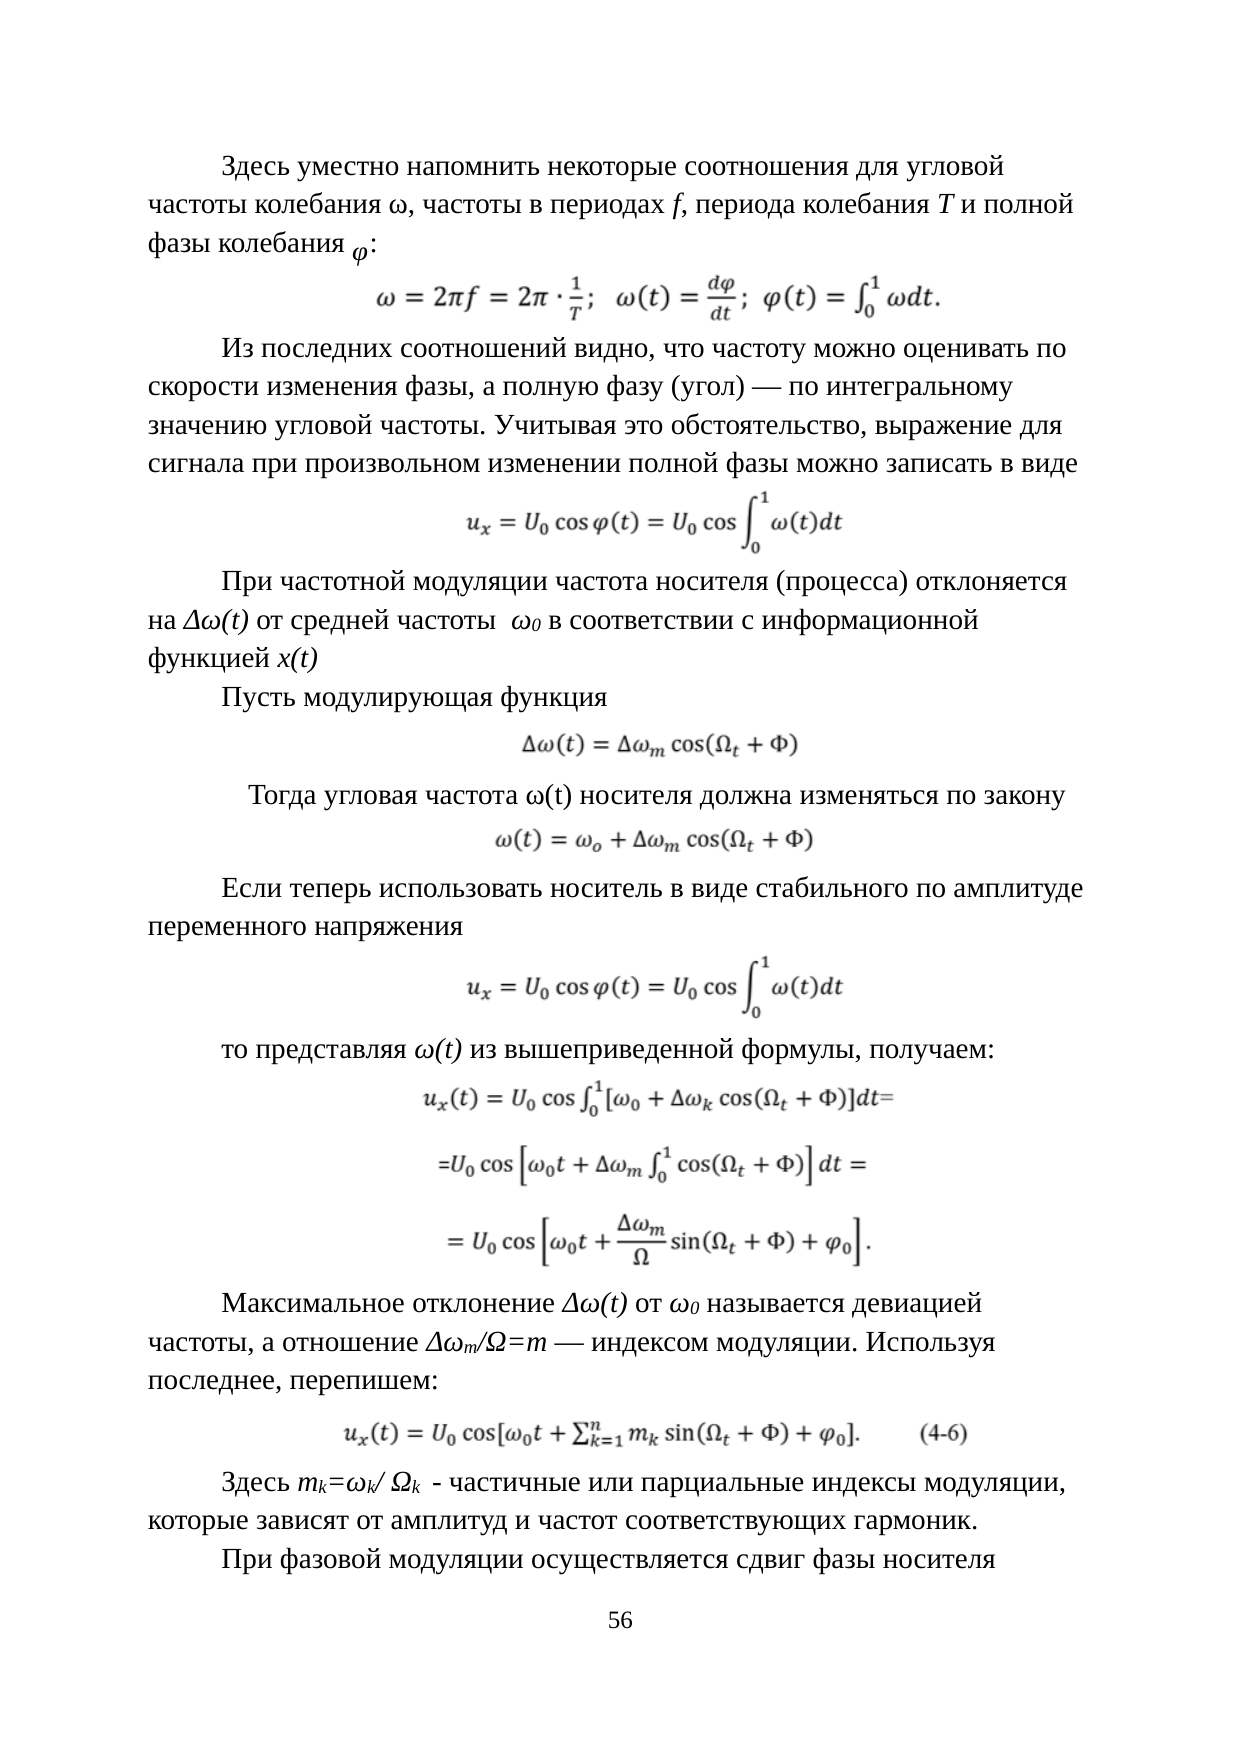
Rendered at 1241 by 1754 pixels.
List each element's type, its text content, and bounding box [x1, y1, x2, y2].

text Максимальное отклонение Δω(t) от ω0 называется девиацией частоты, а отношение Δωm/Ω=m — индексом модуляции. Используя последнее, перепишем: [148, 1285, 1092, 1396]
text Здесь уместно напомнить некоторые соотношения для угловой частоты колебания ω, частоты в периодах f, периода колебания Т и полной фазы колебания : [148, 148, 1092, 267]
text Здесь mk=ωk/ Ωk - частичные или парциальные индексы модуляции, которые зависят от амплитуд и частот соответствующих гармоник. [148, 1464, 1092, 1536]
text Если теперь использовать носитель в виде стабильного по амплитуде переменного напряжения [148, 870, 1092, 942]
text то представляя ω(t) из вышеприведенной формулы, получаем: [148, 1031, 1092, 1064]
text Пусть модулирующая функция [148, 679, 1092, 713]
text При частотной модуляции частота носителя (процесса) отклоняется на Δω(t) от средней частоты ω0 в соответствии с информационной функцией x(t) [148, 563, 1092, 674]
text Тогда угловая частота ω(t) носителя должна изменяться по закону [148, 777, 1092, 810]
text Из последних соотношений видно, что частоту можно оценивать по скорости изменения фазы, а полную фазу (угол) — по интегральному значению угловой частоты. Учитывая это обстоятельство, выражение для сигнала при произвольном изменении полной фазы можно записать в виде [148, 330, 1092, 479]
text При фазовой модуляции осуществляется сдвиг фазы носителя [148, 1541, 1092, 1574]
